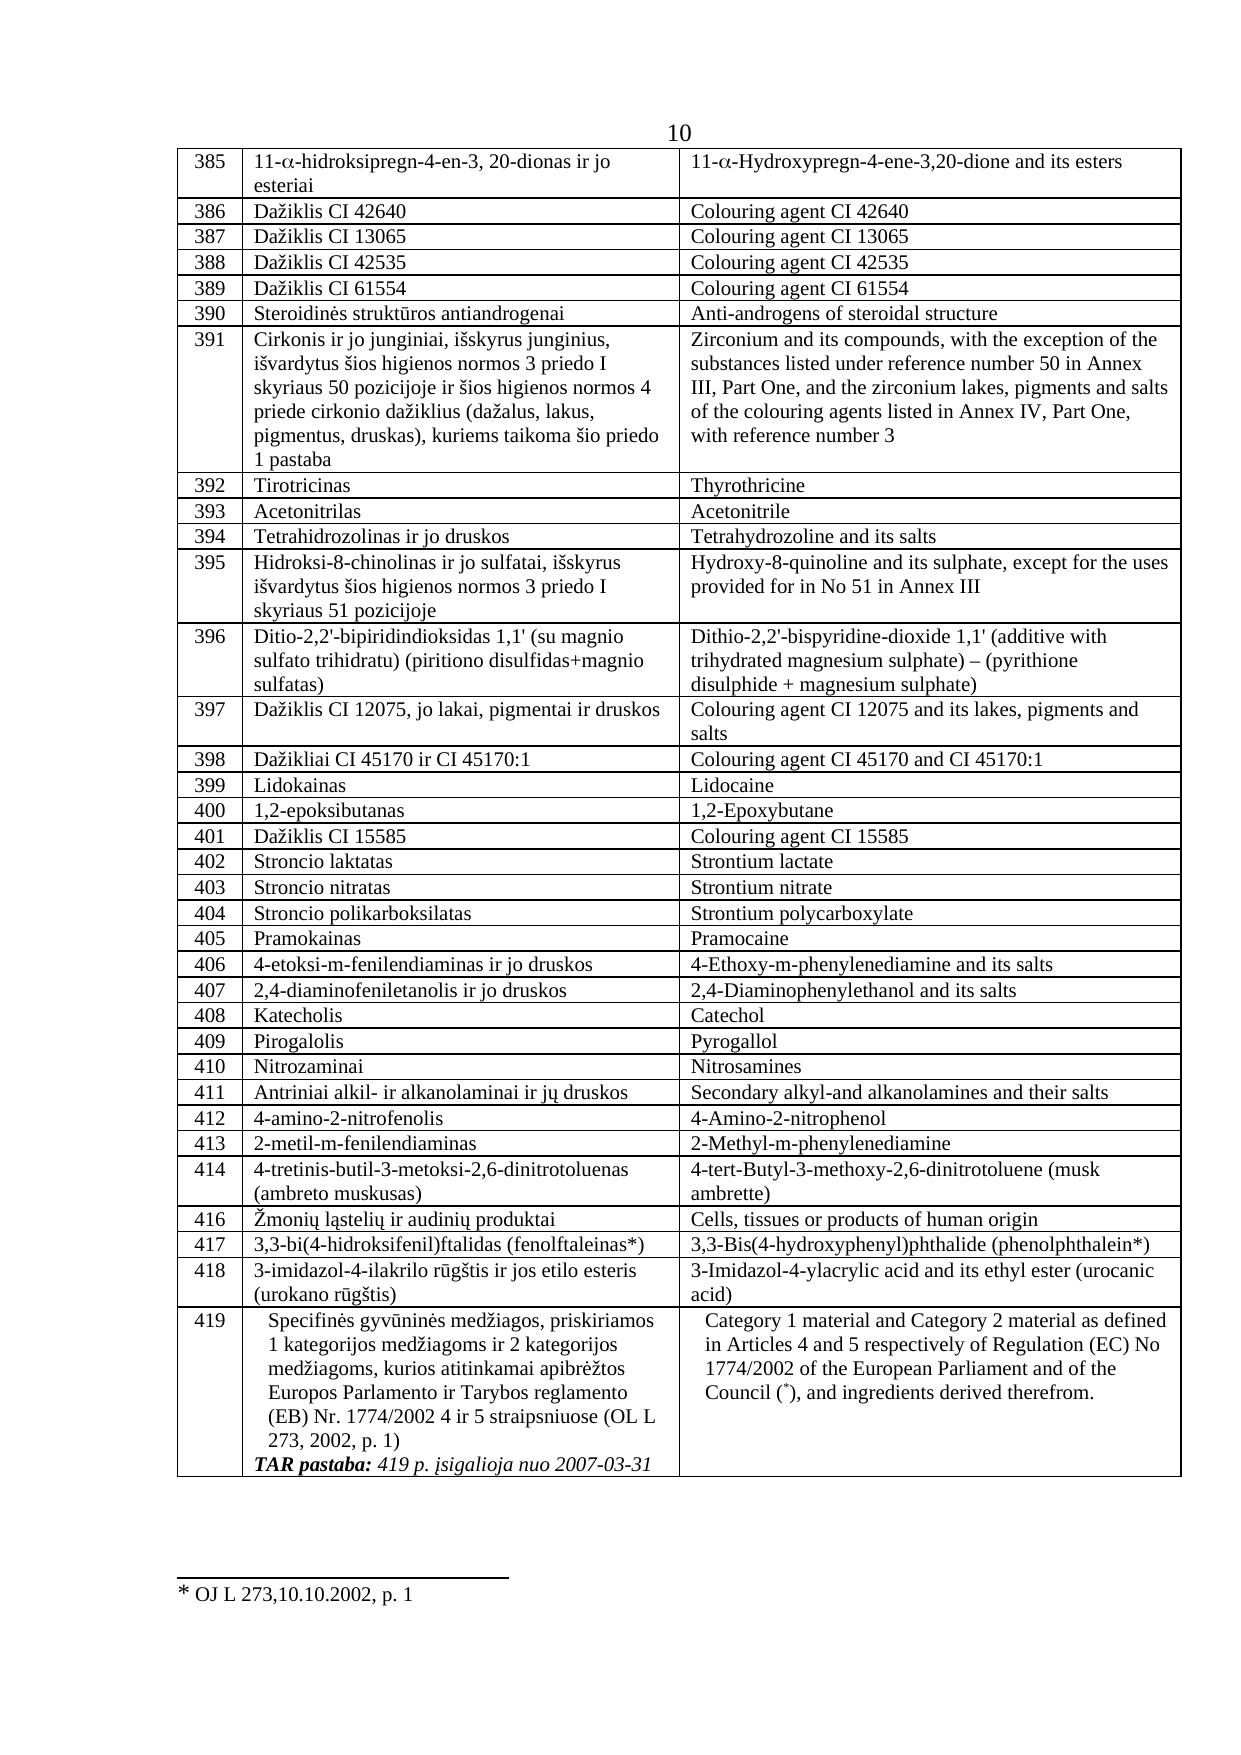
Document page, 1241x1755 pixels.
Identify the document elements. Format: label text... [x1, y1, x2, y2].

table_cell 11-a-hidroksipregn-4-en-3, 20-dionas ir jo esteriai [243, 149, 679, 197]
table_cell Strontium nitrate [680, 875, 1180, 899]
table_cell 399 [178, 773, 242, 797]
table_cell 393 [178, 499, 242, 523]
table_cell Stroncio nitratas [243, 875, 679, 899]
table_cell Zirconium and its compounds, with the exception of the substances listed under reference number 50 in Annex III, Part One, and the zirconium lakes, pigments and salts of the colouring agents listed in Annex IV, Part One, with reference number 3 [680, 327, 1180, 471]
table_cell Tetrahidrozolinas ir jo druskos [243, 524, 679, 548]
table_cell 3,3-bi(4-hidroksifenil)ftalidas (fenolftaleinas*) [243, 1232, 679, 1256]
table_cell Antriniai alkil- ir alkanolaminai ir jų druskos [243, 1080, 679, 1104]
table_cell 419 [178, 1308, 242, 1476]
table_cell 385 [178, 149, 242, 197]
table_cell Pramocaine [680, 926, 1180, 950]
table_cell 4-tretinis-butil-3-metoksi-2,6-dinitrotoluenas (ambreto muskusas) [243, 1157, 679, 1205]
table_cell 3-imidazol-4-ilakrilo rūgštis ir jos etilo esteris (urokano rūgštis) [243, 1258, 679, 1306]
table_cell 4-etoksi-m-fenilendiaminas ir jo druskos [243, 952, 679, 976]
table_cell 4-tert-Butyl-3-methoxy-2,6-dinitrotoluene (musk ambrette) [680, 1157, 1180, 1205]
table_cell Pyrogallol [680, 1029, 1180, 1053]
table_cell Colouring agent CI 13065 [680, 225, 1180, 248]
table_cell 388 [178, 250, 242, 274]
table_cell Hidroksi-8-chinolinas ir jo sulfatai, išskyrus išvardytus šios higienos normos 3 priedo I skyriaus 51 pozicijoje [243, 550, 679, 622]
table_cell Dažiklis CI 12075, jo lakai, pigmentai ir druskos [243, 697, 679, 745]
table_cell Acetonitrilas [243, 499, 679, 523]
table_cell 407 [178, 978, 242, 1002]
table_cell Colouring agent CI 61554 [680, 276, 1180, 300]
table_cell Dažiklis CI 15585 [243, 824, 679, 848]
table_cell 401 [178, 824, 242, 848]
table_cell 389 [178, 276, 242, 300]
table_cell Secondary alkyl-and alkanolamines and their salts [680, 1080, 1180, 1104]
table_cell 2,4-Diaminophenylethanol and its salts [680, 978, 1180, 1002]
table_cell Cirkonis ir jo junginiai, išskyrus junginius, išvardytus šios higienos normos 3 priedo I skyriaus 50 pozicijoje ir šios higienos normos 4 priede cirkonio dažiklius (dažalus, lakus, pigmentus, druskas), kuriems taikoma šio priedo 1 pastaba [243, 327, 679, 471]
table_cell Strontium lactate [680, 850, 1180, 873]
table_cell Steroidinės struktūros antiandrogenai [243, 301, 679, 325]
table_cell 402 [178, 850, 242, 873]
table_cell Pramokainas [243, 926, 679, 950]
table_cell Dažiklis CI 13065 [243, 225, 679, 248]
table_cell 387 [178, 225, 242, 248]
table_cell 414 [178, 1157, 242, 1205]
table_cell 416 [178, 1207, 242, 1231]
table_cell Stroncio laktatas [243, 850, 679, 873]
table_cell Colouring agent CI 42640 [680, 199, 1180, 223]
table_cell Specifinės gyvūninės medžiagos, priskiriamos 1 kategorijos medžiagoms ir 2 kategorijos medžiagoms, kurios atitinkamai apibrėžtos Europos Parlamento ir Tarybos reglamento (EB) Nr. 1774/2002 4 ir 5 straipsniuose (OL L 273, 2002, p. 1) TAR pastaba: 419 p. įsigalioja nuo 2007-03-31 [243, 1308, 679, 1476]
table_cell 396 [178, 624, 242, 696]
table_cell Stroncio polikarboksilatas [243, 901, 679, 925]
table_cell Ditio-2,2'-bipiridindioksidas 1,1' (su magnio sulfato trihidratu) (piritiono disulfidas+magnio sulfatas) [243, 624, 679, 696]
table_cell Dažiklis CI 42535 [243, 250, 679, 274]
table_cell 2-Methyl-m-phenylenediamine [680, 1131, 1180, 1155]
table_cell 406 [178, 952, 242, 976]
table_cell 1,2-Epoxybutane [680, 798, 1180, 822]
table_cell Anti-androgens of steroidal structure [680, 301, 1180, 325]
table_cell Catechol [680, 1003, 1180, 1027]
table_cell Colouring agent CI 12075 and its lakes, pigments and salts [680, 697, 1180, 745]
table_cell 413 [178, 1131, 242, 1155]
table_cell 417 [178, 1232, 242, 1256]
table_cell Tetrahydrozoline and its salts [680, 524, 1180, 548]
table_cell 418 [178, 1258, 242, 1306]
table_cell 412 [178, 1106, 242, 1130]
table_cell Nitrozaminai [243, 1055, 679, 1078]
table_cell Dažikliai CI 45170 ir CI 45170:1 [243, 747, 679, 771]
table_cell 404 [178, 901, 242, 925]
table_cell Hydroxy-8-quinoline and its sulphate, except for the uses provided for in No 51 in Annex III [680, 550, 1180, 622]
table_cell 410 [178, 1055, 242, 1078]
table_cell Lidocaine [680, 773, 1180, 797]
table_cell Colouring agent CI 42535 [680, 250, 1180, 274]
table_cell Cells, tissues or products of human origin [680, 1207, 1180, 1231]
table_cell 4-Ethoxy-m-phenylenediamine and its salts [680, 952, 1180, 976]
table_cell 395 [178, 550, 242, 622]
table_cell Lidokainas [243, 773, 679, 797]
table_cell Colouring agent CI 45170 and CI 45170:1 [680, 747, 1180, 771]
table_cell 405 [178, 926, 242, 950]
table_cell 1,2-epoksibutanas [243, 798, 679, 822]
table_cell 2,4-diaminofeniletanolis ir jo druskos [243, 978, 679, 1002]
table_cell Colouring agent CI 15585 [680, 824, 1180, 848]
table_cell Thyrothricine [680, 473, 1180, 497]
table_cell Žmonių ląstelių ir audinių produktai [243, 1207, 679, 1231]
table_cell 390 [178, 301, 242, 325]
table_cell 4-Amino-2-nitrophenol [680, 1106, 1180, 1130]
table_cell Tirotricinas [243, 473, 679, 497]
table_cell 391 [178, 327, 242, 471]
table_cell Dithio-2,2'-bispyridine-dioxide 1,1' (additive with trihydrated magnesium sulphate) – (pyrithione disulphide + magnesium sulphate) [680, 624, 1180, 696]
table_cell Acetonitrile [680, 499, 1180, 523]
table_cell 3,3-Bis(4-hydroxyphenyl)phthalide (phenolphthalein*) [680, 1232, 1180, 1256]
table_cell 392 [178, 473, 242, 497]
table_cell Strontium polycarboxylate [680, 901, 1180, 925]
table_cell 3-Imidazol-4-ylacrylic acid and its ethyl ester (urocanic acid) [680, 1258, 1180, 1306]
table_cell Dažiklis CI 61554 [243, 276, 679, 300]
table_cell 397 [178, 697, 242, 745]
table_cell 403 [178, 875, 242, 899]
table_cell 400 [178, 798, 242, 822]
table_cell 408 [178, 1003, 242, 1027]
table_cell Nitrosamines [680, 1055, 1180, 1078]
table_cell 398 [178, 747, 242, 771]
table_cell Category 1 material and Category 2 material as defined in Articles 4 and 5 respectively of Regulation (EC) No 1774/2002 of the European Parliament and of the Council (), and ingredients derived therefrom. [680, 1308, 1180, 1476]
table_cell 2-metil-m-fenilendiaminas [243, 1131, 679, 1155]
table_cell Dažiklis CI 42640 [243, 199, 679, 223]
table_cell Pirogalolis [243, 1029, 679, 1053]
table_cell 386 [178, 199, 242, 223]
table_cell 11-a-Hydroxypregn-4-ene-3,20-dione and its esters [680, 149, 1180, 197]
table_cell Katecholis [243, 1003, 679, 1027]
table_cell 411 [178, 1080, 242, 1104]
table_cell 409 [178, 1029, 242, 1053]
table_cell 394 [178, 524, 242, 548]
table_cell 4-amino-2-nitrofenolis [243, 1106, 679, 1130]
